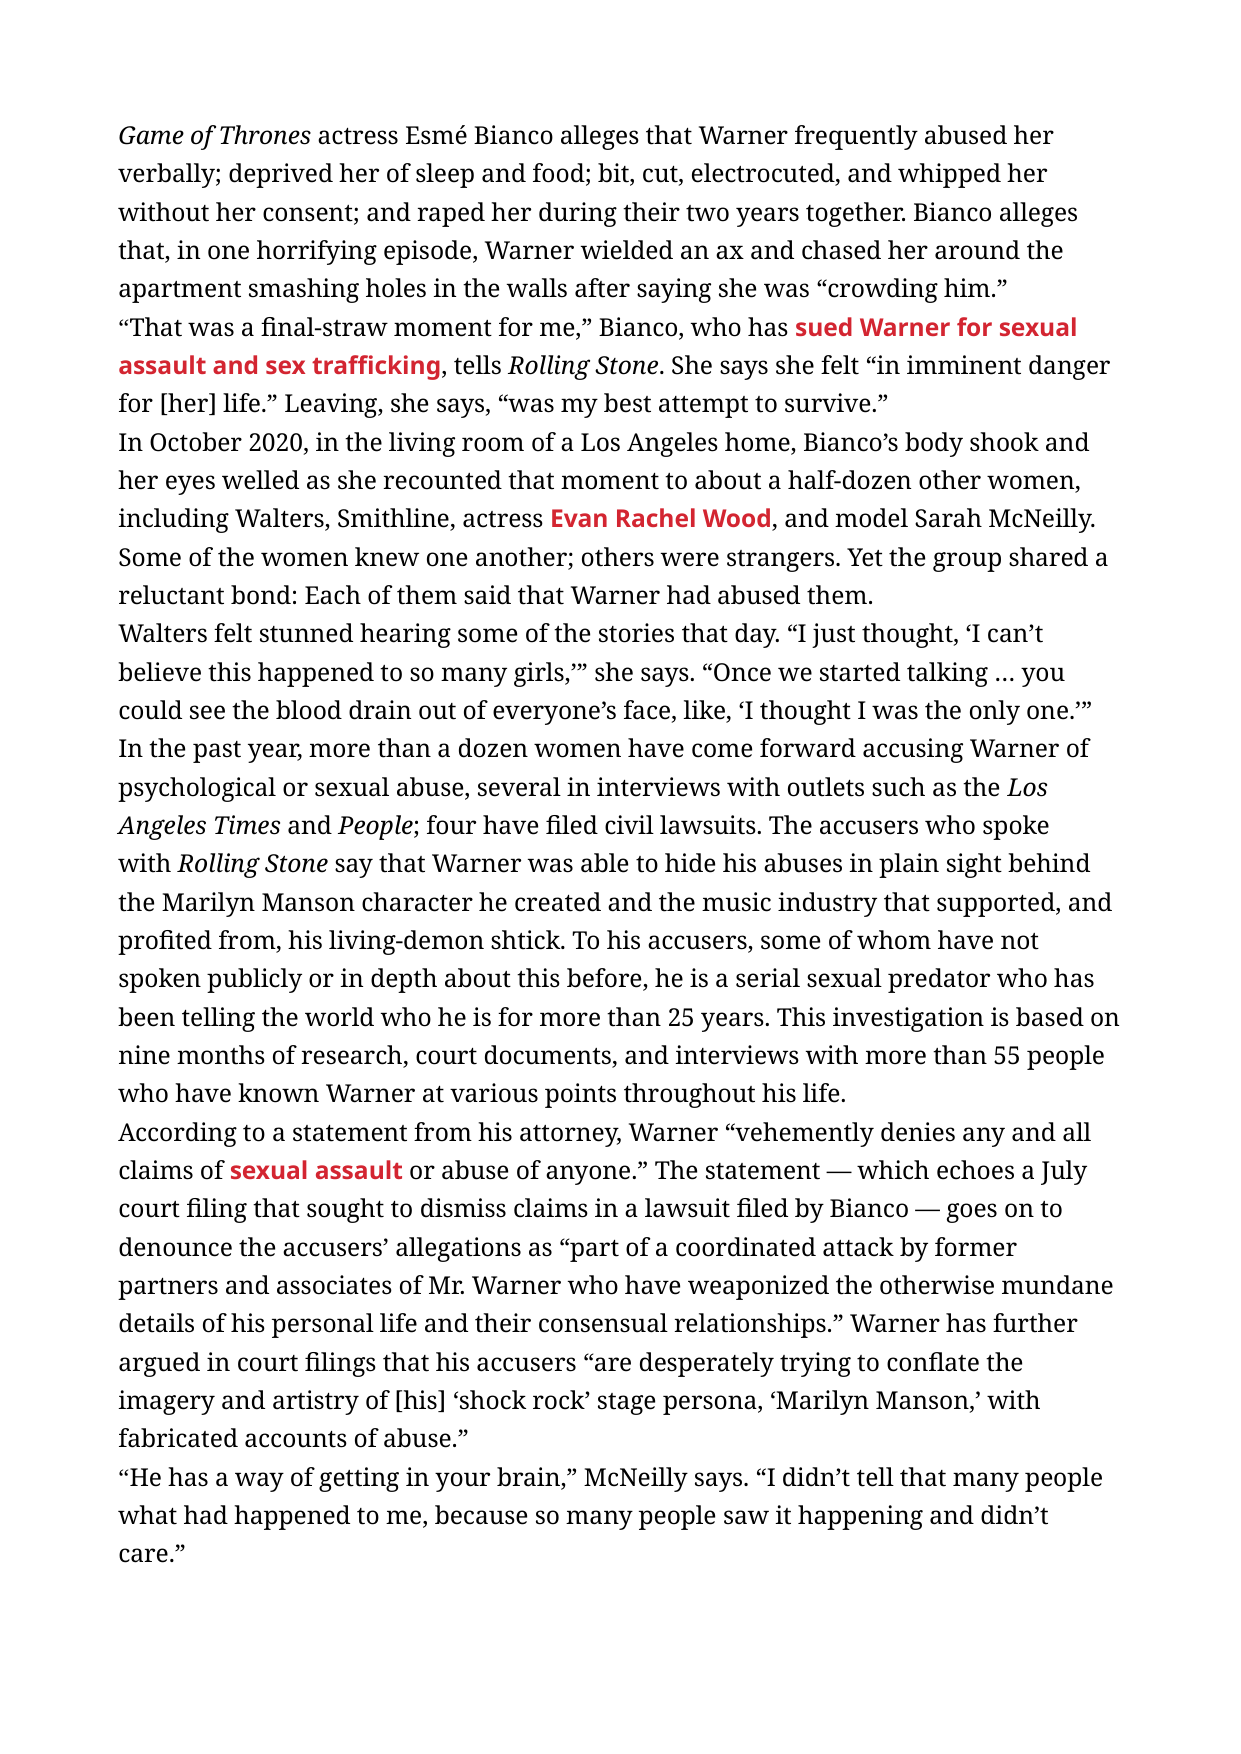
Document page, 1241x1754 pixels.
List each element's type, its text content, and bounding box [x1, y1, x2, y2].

text “He has a way of getting in your brain,” McNeilly says. “I didn’t tell that many people what had happened to me, because so many people saw it happening and didn’t care.” [118, 1460, 1122, 1570]
text In the past year, more than a dozen women have come forward accusing Warner of psychological or sexual abuse, several in interviews with outlets such as the Los Angeles Times and People; four have filed civil lawsuits. The accusers who spoke with Rolling Stone say that Warner was able to hide his abuses in plain sight behind the Marilyn Manson character he created and the music industry that supported, and profited from, his living-demon shtick. To his accusers, some of whom have not spoken publicly or in depth about this before, he is a serial sexual predator who has been telling the world who he is for more than 25 years. This investigation is based on nine months of research, court documents, and interviews with more than 55 people who have known Warner at various points throughout his life. [118, 731, 1122, 1110]
text Game of Thrones actress Esmé Bianco alleges that Warner frequently abused her verbally; deprived her of sleep and food; bit, cut, electrocuted, and whipped her without her consent; and raped her during their two years together. Bianco alleges that, in one horrifying episode, Warner wielded an ax and chased her around the apartment smashing holes in the walls after saying she was “crowding him.” [118, 118, 1122, 305]
text “That was a final-straw moment for me,” Bianco, who has sued Warner for sexual assault and sex trafficking, tells Rolling Stone. She says she felt “in imminent danger for [her] life.” Leaving, she says, “was my best attempt to survive.” [118, 310, 1122, 420]
text In October 2020, in the living room of a Los Angeles home, Bianco’s body shook and her eyes welled as she recounted that moment to about a half-dozen other women, including Walters, Smithline, actress Evan Rachel Wood, and model Sarah McNeilly. Some of the women knew one another; others were strangers. Yet the group shared a reluctant bond: Each of them said that Warner had abused them. [118, 425, 1122, 611]
text According to a statement from his attorney, Warner “vehemently denies any and all claims of sexual assault or abuse of anyone.” The statement — which echoes a July court filing that sought to dismiss claims in a lawsuit filed by Bianco — goes on to denounce the accusers’ allegations as “part of a coordinated attack by former partners and associates of Mr. Warner who have weaponized the otherwise mundane details of his personal life and their consensual relationships.” Warner has further argued in court filings that his accusers “are desperately trying to conflate the imagery and artistry of [his] ‘shock rock’ stage persona, ‘Marilyn Manson,’ with fabricated accounts of abuse.” [118, 1115, 1122, 1455]
text Walters felt stunned hearing some of the stories that day. “I just thought, ‘I can’t believe this happened to so many girls,’” she says. “Once we started talking … you could see the blood drain out of everyone’s face, like, ‘I thought I was the only one.’” [118, 616, 1122, 726]
